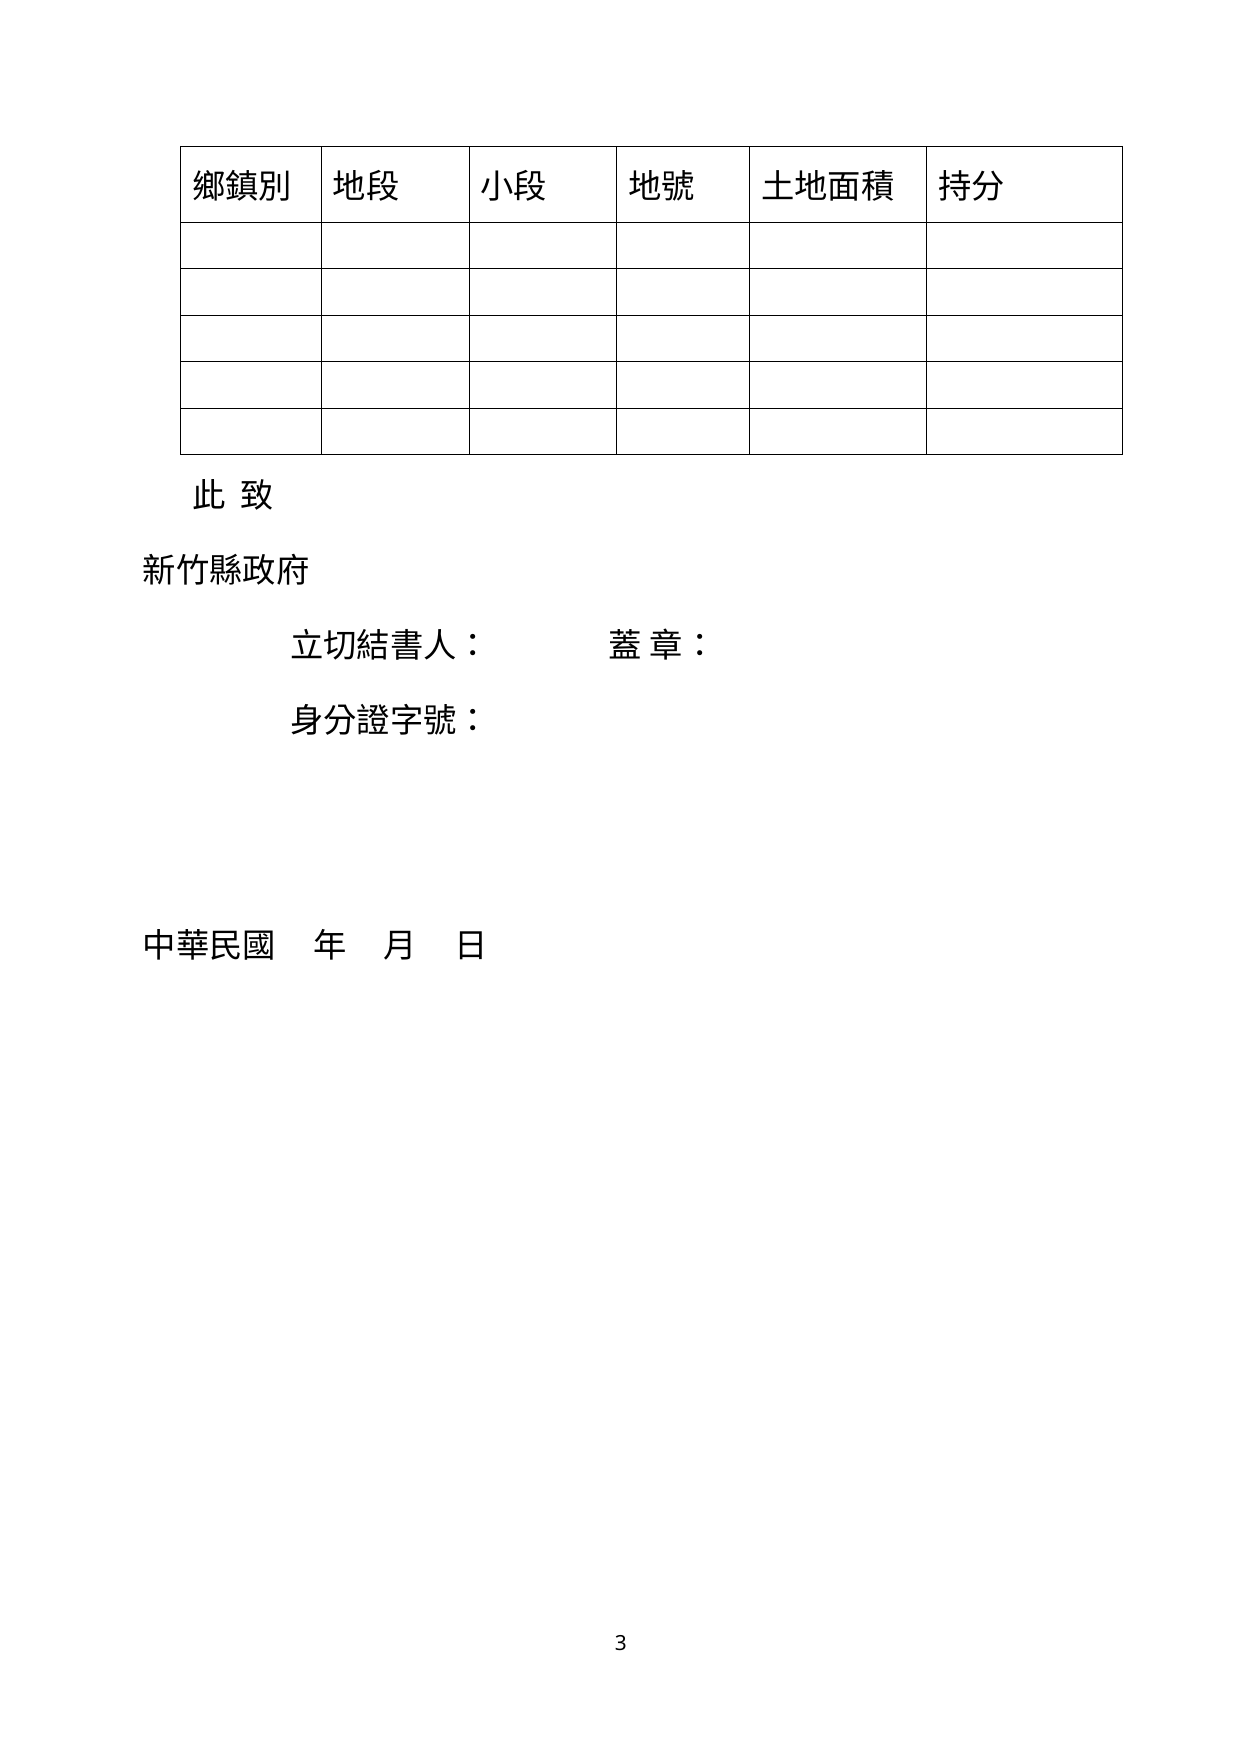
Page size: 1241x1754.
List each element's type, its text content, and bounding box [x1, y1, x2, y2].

table_cell [750, 316, 926, 361]
table_cell [322, 316, 469, 361]
table_cell [927, 362, 1122, 408]
text 身分證字號： [142, 680, 1110, 755]
table_cell [617, 362, 749, 408]
text 立切結書人： 蓋 章： [142, 605, 1110, 680]
table_cell [322, 362, 469, 408]
table_cell [927, 316, 1122, 361]
table_header 小段 [470, 147, 616, 222]
table_header 地段 [322, 147, 469, 222]
table_cell [927, 409, 1122, 454]
table_cell [617, 316, 749, 361]
text 新竹縣政府 [142, 530, 1110, 605]
table_cell [181, 409, 321, 454]
table_cell [181, 269, 321, 315]
table_header 地號 [617, 147, 749, 222]
table_cell [750, 362, 926, 408]
table_cell [927, 269, 1122, 315]
table_cell [927, 223, 1122, 268]
table_cell [470, 316, 616, 361]
table_cell [181, 316, 321, 361]
table_cell [322, 409, 469, 454]
table_cell [750, 409, 926, 454]
table_header 持分 [927, 147, 1122, 222]
table_cell [470, 269, 616, 315]
table_cell [750, 223, 926, 268]
text 中華民國 年 月 日 [142, 905, 1110, 980]
table_cell [181, 223, 321, 268]
table_header 土地面積 [750, 147, 926, 222]
text 此 致 [192, 455, 1110, 530]
table_cell [470, 223, 616, 268]
table_cell [617, 223, 749, 268]
table_cell [322, 223, 469, 268]
table_cell [470, 409, 616, 454]
table_cell [322, 269, 469, 315]
table_cell [750, 269, 926, 315]
table_cell [181, 362, 321, 408]
table_cell [470, 362, 616, 408]
table_cell [617, 269, 749, 315]
table_cell [617, 409, 749, 454]
table_header 鄉鎮別 [181, 147, 321, 222]
